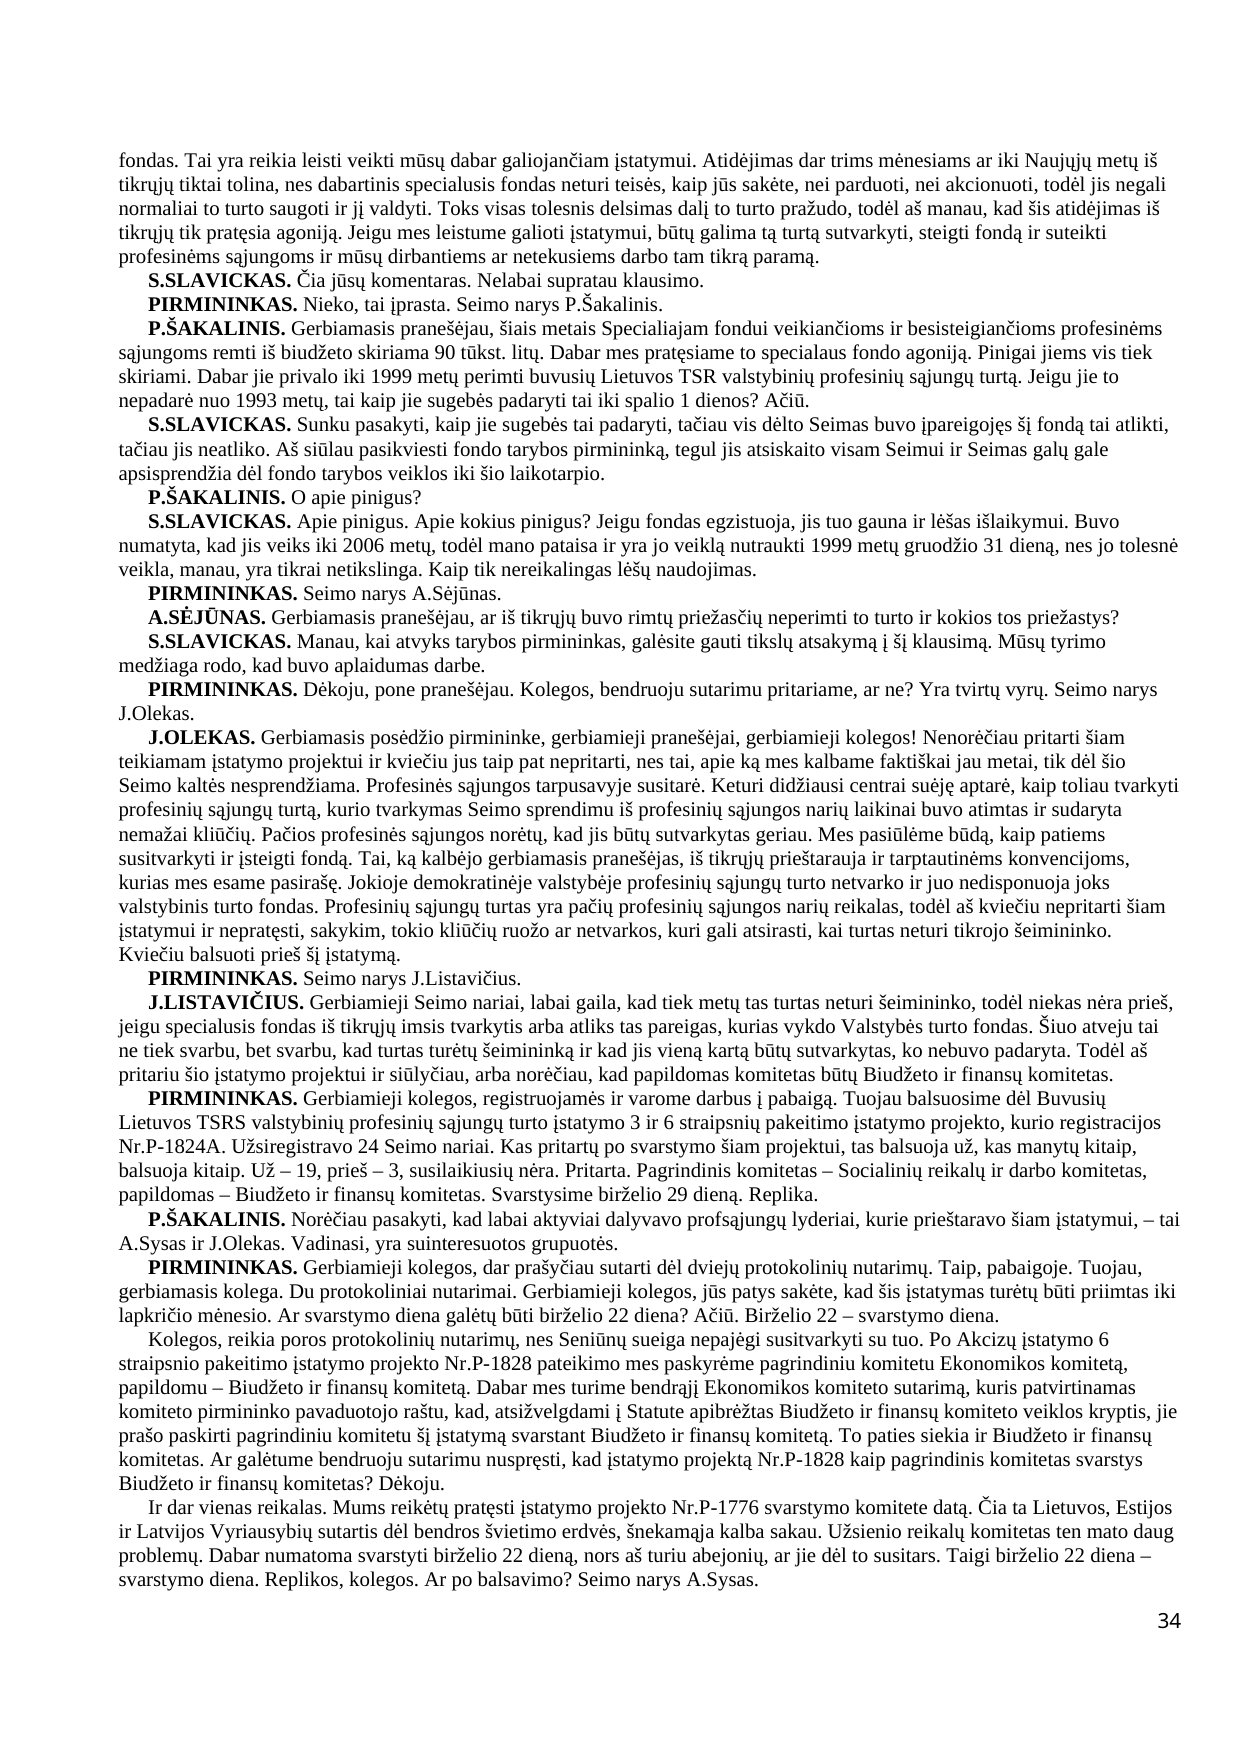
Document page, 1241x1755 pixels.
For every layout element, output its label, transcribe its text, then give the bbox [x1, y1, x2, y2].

text P.ŠAKALINIS. Norėčiau pasakyti, kad labai aktyviai dalyvavo profsąjungų lyderiai, kurie prieštaravo šiam įstatymui, – tai A.Sysas ir J.Olekas. Vadinasi, yra suinteresuotos grupuotės. [118, 1206, 1181, 1254]
text fondas. Tai yra reikia leisti veikti mūsų dabar galiojančiam įstatymui. Atidėjimas dar trims mėnesiams ar iki Naujųjų metų iš tikrųjų tiktai tolina, nes dabartinis specialusis fondas neturi teisės, kaip jūs sakėte, nei parduoti, nei akcionuoti, todėl jis negali normaliai to turto saugoti ir jį valdyti. Toks visas tolesnis delsimas dalį to turto pražudo, todėl aš manau, kad šis atidėjimas iš tikrųjų tik pratęsia agoniją. Jeigu mes leistume galioti įstatymui, būtų galima tą turtą sutvarkyti, steigti fondą ir suteikti profesinėms sąjungoms ir mūsų dirbantiems ar netekusiems darbo tam tikrą paramą. [118, 148, 1181, 268]
text S.SLAVICKAS. Manau, kai atvyks tarybos pirmininkas, galėsite gauti tikslų atsakymą į šį klausimą. Mūsų tyrimo medžiaga rodo, kad buvo aplaidumas darbe. [118, 629, 1181, 677]
text PIRMININKAS. Seimo narys J.Listavičius. [118, 966, 1181, 990]
text S.SLAVICKAS. Apie pinigus. Apie kokius pinigus? Jeigu fondas egzistuoja, jis tuo gauna ir lėšas išlaikymui. Buvo numatyta, kad jis veiks iki 2006 metų, todėl mano pataisa ir yra jo veiklą nutraukti 1999 metų gruodžio 31 dieną, nes jo tolesnė veikla, manau, yra tikrai netikslinga. Kaip tik nereikalingas lėšų naudojimas. [118, 509, 1181, 581]
text J.LISTAVIČIUS. Gerbiamieji Seimo nariai, labai gaila, kad tiek metų tas turtas neturi šeimininko, todėl niekas nėra prieš, jeigu specialusis fondas iš tikrųjų imsis tvarkytis arba atliks tas pareigas, kurias vykdo Valstybės turto fondas. Šiuo atveju tai ne tiek svarbu, bet svarbu, kad turtas turėtų šeimininką ir kad jis vieną kartą būtų sutvarkytas, ko nebuvo padaryta. Todėl aš pritariu šio įstatymo projektui ir siūlyčiau, arba norėčiau, kad papildomas komitetas būtų Biudžeto ir finansų komitetas. [118, 990, 1181, 1086]
text PIRMININKAS. Dėkoju, pone pranešėjau. Kolegos, bendruoju sutarimu pritariame, ar ne? Yra tvirtų vyrų. Seimo narys J.Olekas. [118, 677, 1181, 725]
text PIRMININKAS. Nieko, tai įprasta. Seimo narys P.Šakalinis. [118, 292, 1181, 316]
text S.SLAVICKAS. Čia jūsų komentaras. Nelabai supratau klausimo. [118, 268, 1181, 292]
text PIRMININKAS. Gerbiamieji kolegos, registruojamės ir varome darbus į pabaigą. Tuojau balsuosime dėl Buvusių Lietuvos TSRS valstybinių profesinių sąjungų turto įstatymo 3 ir 6 straipsnių pakeitimo įstatymo projekto, kurio registracijos Nr.P-1824A. Užsiregistravo 24 Seimo nariai. Kas pritartų po svarstymo šiam projektui, tas balsuoja už, kas manytų kitaip, balsuoja kitaip. Už – 19, prieš – 3, susilaikiusių nėra. Pritarta. Pagrindinis komitetas – Socialinių reikalų ir darbo komitetas, papildomas – Biudžeto ir finansų komitetas. Svarstysime birželio 29 dieną. Replika. [118, 1086, 1181, 1206]
text PIRMININKAS. Gerbiamieji kolegos, dar prašyčiau sutarti dėl dviejų protokolinių nutarimų. Taip, pabaigoje. Tuojau, gerbiamasis kolega. Du protokoliniai nutarimai. Gerbiamieji kolegos, jūs patys sakėte, kad šis įstatymas turėtų būti priimtas iki lapkričio mėnesio. Ar svarstymo diena galėtų būti birželio 22 diena? Ačiū. Birželio 22 – svarstymo diena. [118, 1254, 1181, 1327]
text Ir dar vienas reikalas. Mums reikėtų pratęsti įstatymo projekto Nr.P-1776 svarstymo komitete datą. Čia ta Lietuvos, Estijos ir Latvijos Vyriausybių sutartis dėl bendros švietimo erdvės, šnekamąja kalba sakau. Užsienio reikalų komitetas ten mato daug problemų. Dabar numatoma svarstyti birželio 22 dieną, nors aš turiu abejonių, ar jie dėl to susitars. Taigi birželio 22 diena – svarstymo diena. Replikos, kolegos. Ar po balsavimo? Seimo narys A.Sysas. [118, 1495, 1181, 1591]
text S.SLAVICKAS. Sunku pasakyti, kaip jie sugebės tai padaryti, tačiau vis dėlto Seimas buvo įpareigojęs šį fondą tai atlikti, tačiau jis neatliko. Aš siūlau pasikviesti fondo tarybos pirmininką, tegul jis atsiskaito visam Seimui ir Seimas galų gale apsisprendžia dėl fondo tarybos veiklos iki šio laikotarpio. [118, 412, 1181, 484]
text P.ŠAKALINIS. Gerbiamasis pranešėjau, šiais metais Specialiajam fondui veikiančioms ir besisteigiančioms profesinėms sąjungoms remti iš biudžeto skiriama 90 tūkst. litų. Dabar mes pratęsiame to specialaus fondo agoniją. Pinigai jiems vis tiek skiriami. Dabar jie privalo iki 1999 metų perimti buvusių Lietuvos TSR valstybinių profesinių sąjungų turtą. Jeigu jie to nepadarė nuo 1993 metų, tai kaip jie sugebės padaryti tai iki spalio 1 dienos? Ačiū. [118, 316, 1181, 412]
text PIRMININKAS. Seimo narys A.Sėjūnas. [118, 581, 1181, 605]
text A.SĖJŪNAS. Gerbiamasis pranešėjau, ar iš tikrųjų buvo rimtų priežasčių neperimti to turto ir kokios tos priežastys? [118, 605, 1181, 629]
text P.ŠAKALINIS. O apie pinigus? [118, 484, 1181, 509]
text J.OLEKAS. Gerbiamasis posėdžio pirmininke, gerbiamieji pranešėjai, gerbiamieji kolegos! Nenorėčiau pritarti šiam teikiamam įstatymo projektui ir kviečiu jus taip pat nepritarti, nes tai, apie ką mes kalbame faktiškai jau metai, tik dėl šio Seimo kaltės nesprendžiama. Profesinės sąjungos tarpusavyje susitarė. Keturi didžiausi centrai suėję aptarė, kaip toliau tvarkyti profesinių sąjungų turtą, kurio tvarkymas Seimo sprendimu iš profesinių sąjungos narių laikinai buvo atimtas ir sudaryta nemažai kliūčių. Pačios profesinės sąjungos norėtų, kad jis būtų sutvarkytas geriau. Mes pasiūlėme būdą, kaip patiems susitvarkyti ir įsteigti fondą. Tai, ką kalbėjo gerbiamasis pranešėjas, iš tikrųjų prieštarauja ir tarptautinėms konvencijoms, kurias mes esame pasirašę. Jokioje demokratinėje valstybėje profesinių sąjungų turto netvarko ir juo nedisponuoja joks valstybinis turto fondas. Profesinių sąjungų turtas yra pačių profesinių sąjungos narių reikalas, todėl aš kviečiu nepritarti šiam įstatymui ir nepratęsti, sakykim, tokio kliūčių ruožo ar netvarkos, kuri gali atsirasti, kai turtas neturi tikrojo šeimininko. Kviečiu balsuoti prieš šį įstatymą. [118, 725, 1181, 966]
text Kolegos, reikia poros protokolinių nutarimų, nes Seniūnų sueiga nepajėgi susitvarkyti su tuo. Po Akcizų įstatymo 6 straipsnio pakeitimo įstatymo projekto Nr.P-1828 pateikimo mes paskyrėme pagrindiniu komitetu Ekonomikos komitetą, papildomu – Biudžeto ir finansų komitetą. Dabar mes turime bendrąjį Ekonomikos komiteto sutarimą, kuris patvirtinamas komiteto pirmininko pavaduotojo raštu, kad, atsižvelgdami į Statute apibrėžtas Biudžeto ir finansų komiteto veiklos kryptis, jie prašo paskirti pagrindiniu komitetu šį įstatymą svarstant Biudžeto ir finansų komitetą. To paties siekia ir Biudžeto ir finansų komitetas. Ar galėtume bendruoju sutarimu nuspręsti, kad įstatymo projektą Nr.P-1828 kaip pagrindinis komitetas svarstys Biudžeto ir finansų komitetas? Dėkoju. [118, 1327, 1181, 1495]
